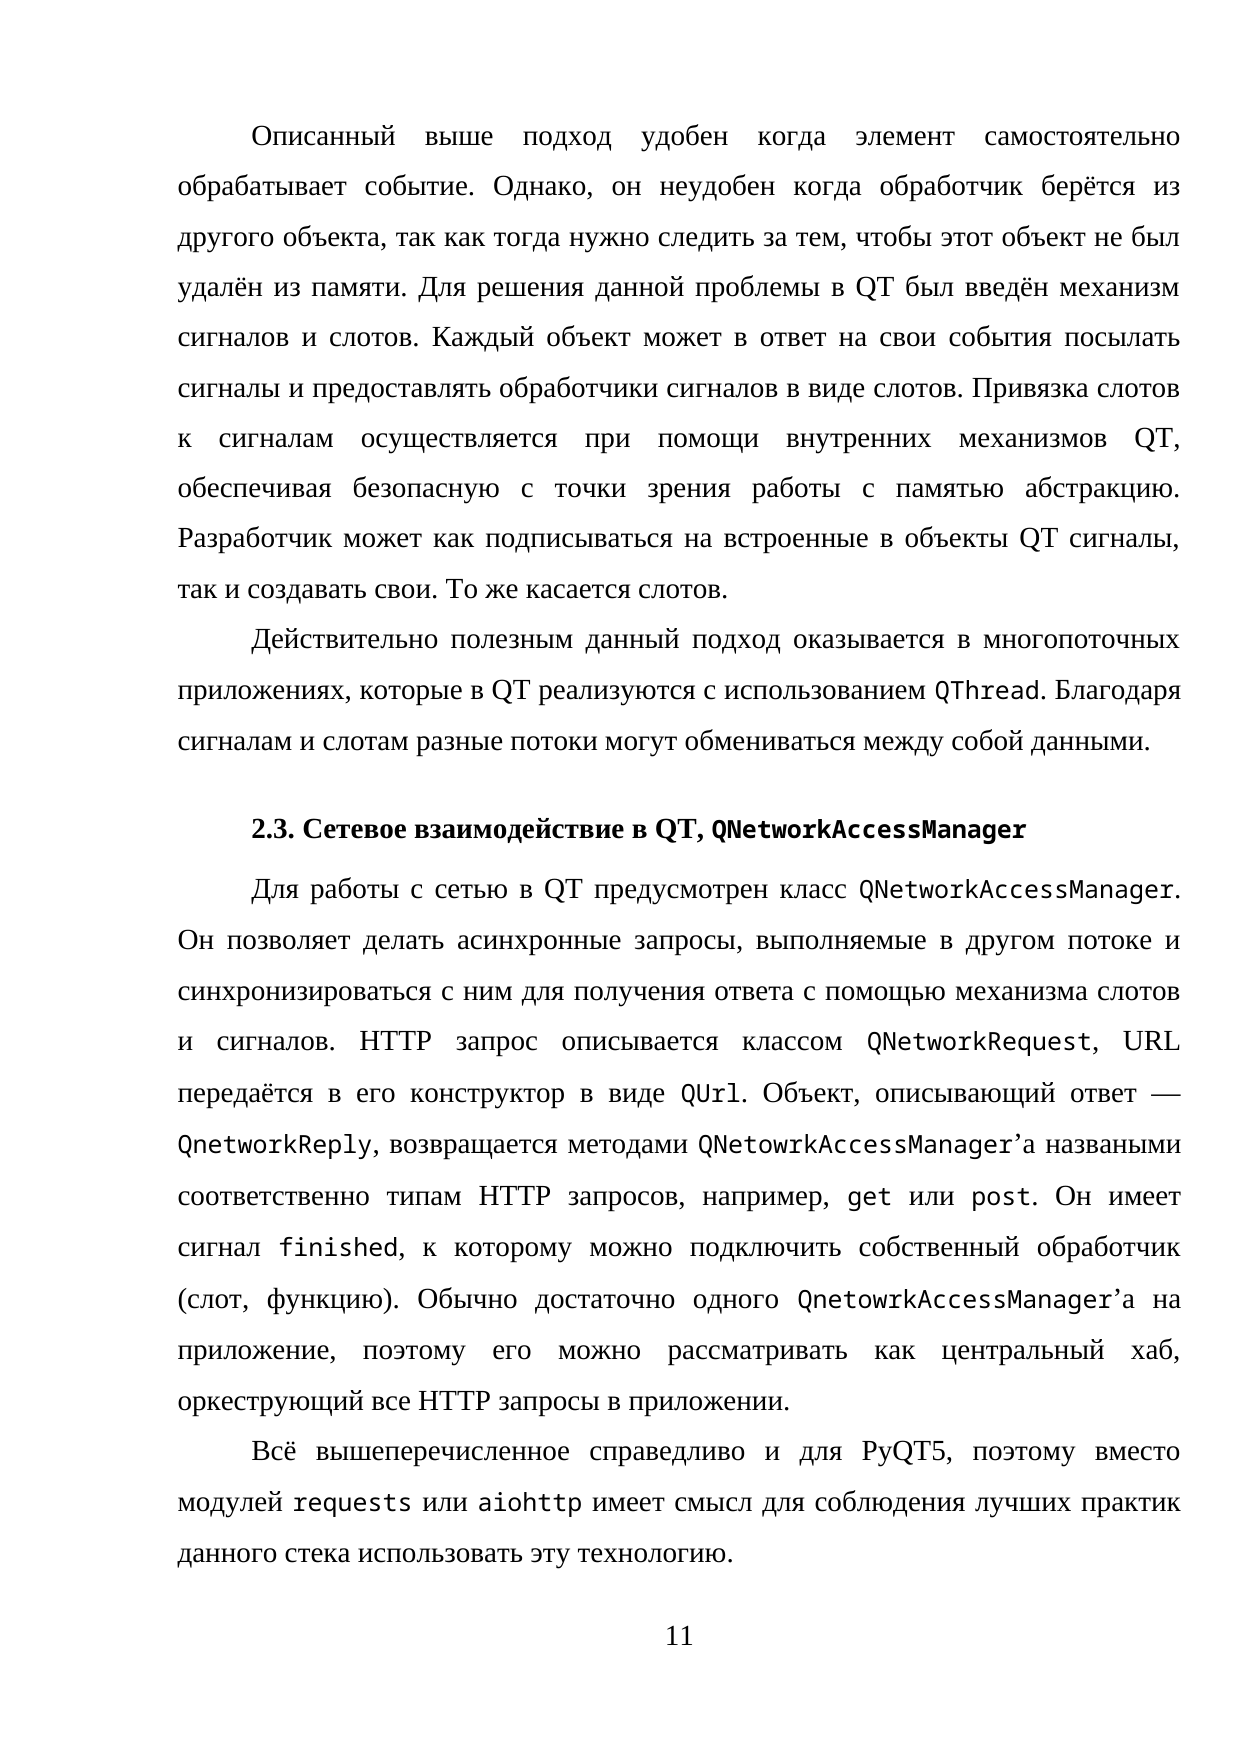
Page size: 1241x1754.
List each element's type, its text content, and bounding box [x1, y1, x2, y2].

text Действительно полезным данный подход оказывается в многопоточных приложениях, которые в QT реализуются с использованием QThread. Благодаря сигналам и слотам разные потоки могут обмениваться между собой данными. [177, 621, 1181, 757]
subtitle 2.3. Сетевое взаимодействие в QT, QNetworkAccessManager [177, 811, 1181, 846]
text Описанный выше подход удобен когда элемент самостоятельно обрабатывает событие. Однако, он неудобен когда обработчик берётся из другого объекта, так как тогда нужно следить за тем, чтобы этот объект не был удалён из памяти. Для решения данной проблемы в QT был введён механизм сигналов и слотов. Каждый объект может в ответ на свои события посылать сигналы и предоставлять обработчики сигналов в виде слотов. Привязка слотов к сигналам осуществляется при помощи внутренних механизмов QT, обеспечивая безопасную с точки зрения работы с памятью абстракцию. Разработчик может как подписываться на встроенные в объекты QT сигналы, так и создавать свои. То же касается слотов. [177, 118, 1181, 604]
text Для работы с сетью в QT предусмотрен класс QNetworkAccessManager. Он позволяет делать асинхронные запросы, выполняемые в другом потоке и синхронизироваться с ним для получения ответа с помощью механизма слотов и сигналов. HTTP запрос описывается классом QNetworkRequest, URL передаётся в его конструктор в виде QUrl. Объект, описывающий ответ — QnetworkReply, возвращается методами QNetowrkAccessManager’а назваными соответственно типам HTTP запросов, например, get или post. Он имеет сигнал finished, к которому можно подключить собственный обработчик (слот, функцию). Обычно достаточно одного QnetowrkAccessManager’а на приложение, поэтому его можно рассматривать как центральный хаб, оркеструющий все HTTP запросы в приложении. [177, 871, 1181, 1416]
text Всё вышеперечисленное справедливо и для PyQT5, поэтому вместо модулей requests или aiohttp имеет смысл для соблюдения лучших практик данного стека использовать эту технологию. [177, 1433, 1181, 1568]
